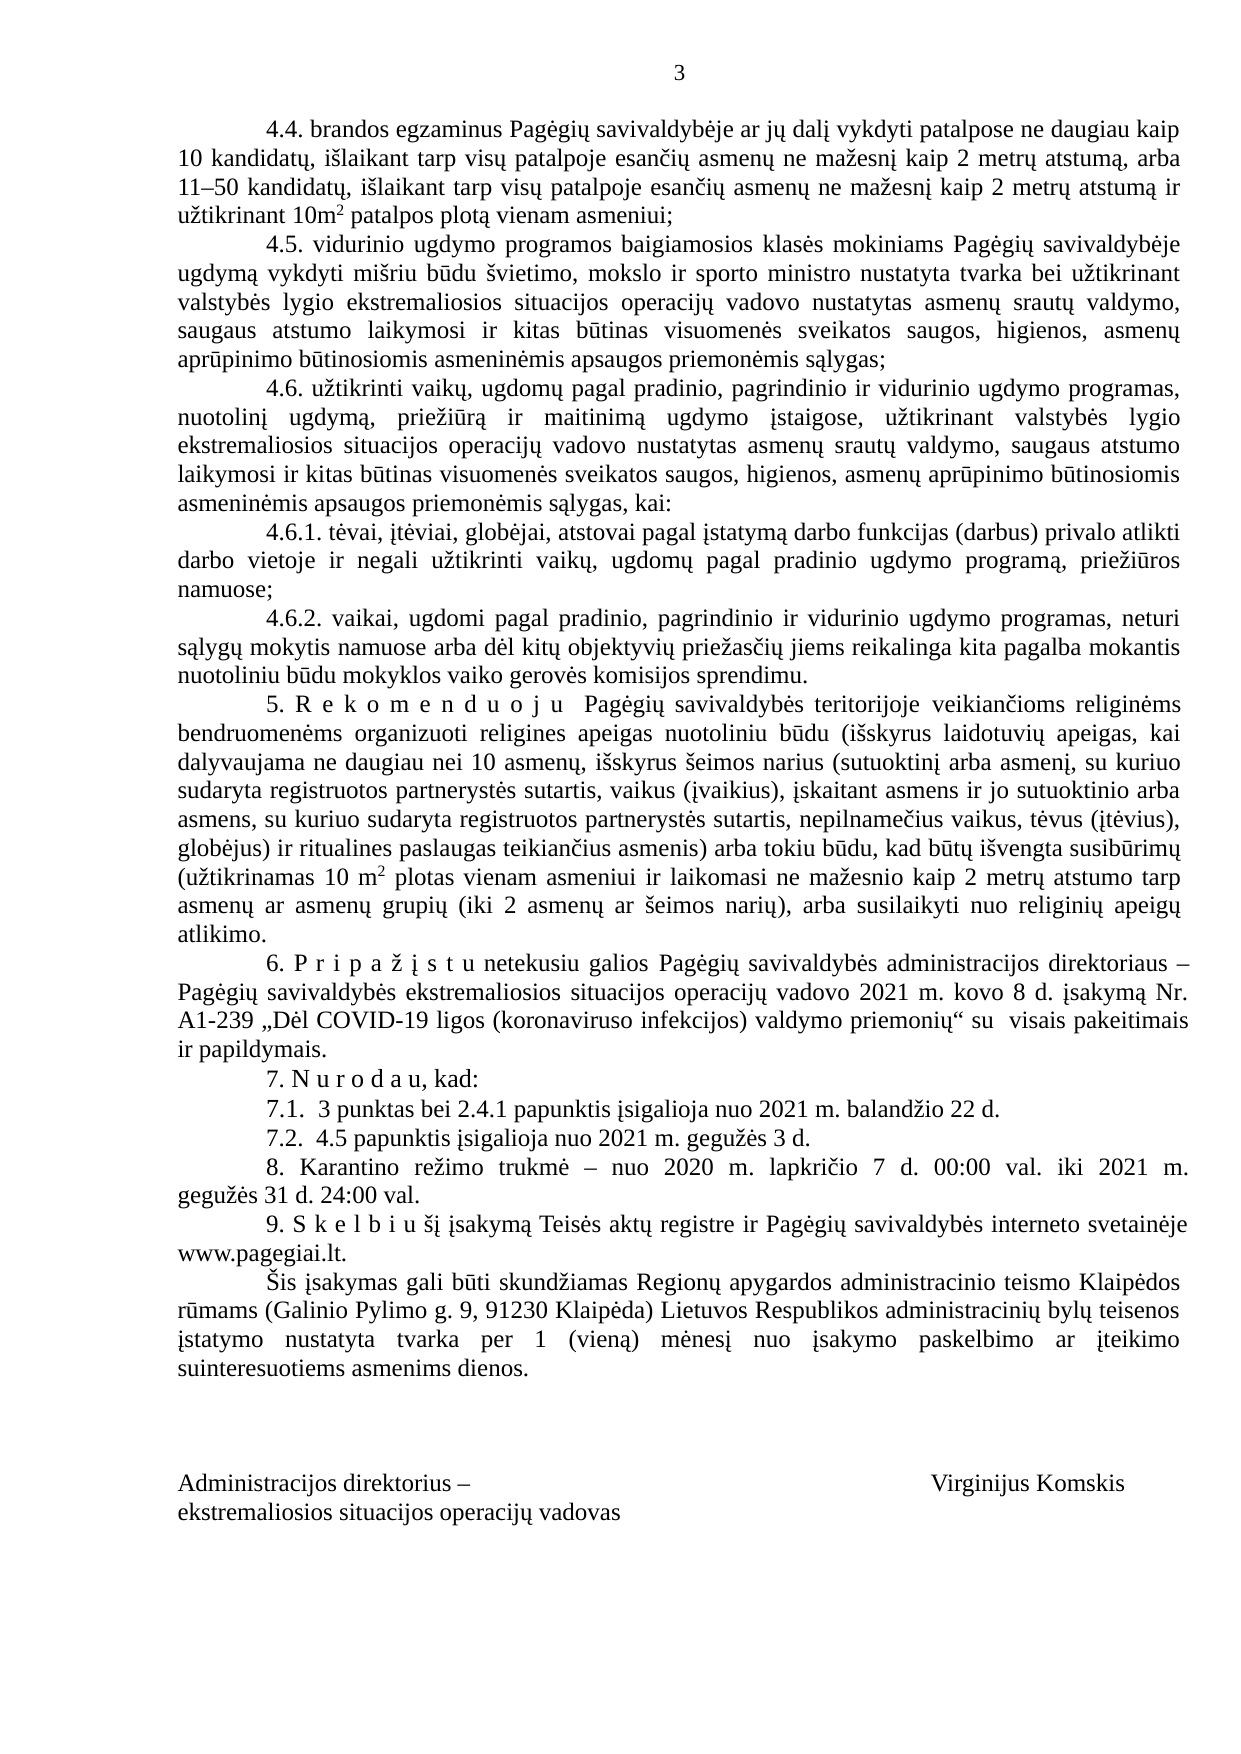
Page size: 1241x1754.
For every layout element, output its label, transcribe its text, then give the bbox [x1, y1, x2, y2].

text 9. S k e l b i u šį įsakymą Teisės aktų registre ir Pagėgių savivaldybės interneto svetainėje www.pagegiai.lt. [177, 1209, 1190, 1267]
text 4.4. brandos egzaminus Pagėgių savivaldybėje ar jų dalį vykdyti patalpose ne daugiau kaip 10 kandidatų, išlaikant tarp visų patalpoje esančių asmenų ne mažesnį kaip 2 metrų atstumą, arba 11–50 kandidatų, išlaikant tarp visų patalpoje esančių asmenų ne mažesnį kaip 2 metrų atstumą ir užtikrinant 10m2 patalpos plotą vienam asmeniui; [177, 114, 1181, 229]
text 4.6. užtikrinti vaikų, ugdomų pagal pradinio, pagrindinio ir vidurinio ugdymo programas, nuotolinį ugdymą, priežiūrą ir maitinimą ugdymo įstaigose, užtikrinant valstybės lygio ekstremaliosios situacijos operacijų vadovo nustatytas asmenų srautų valdymo, saugaus atstumo laikymosi ir kitas būtinas visuomenės sveikatos saugos, higienos, asmenų aprūpinimo būtinosiomis asmeninėmis apsaugos priemonėmis sąlygas, kai: [177, 373, 1181, 517]
text 7.1. 3 punktas bei 2.4.1 papunktis įsigalioja nuo 2021 m. balandžio 22 d. [177, 1093, 1190, 1123]
text ekstremaliosios situacijos operacijų vadovas [177, 1497, 1181, 1525]
text 7. N u r o d a u, kad: [177, 1063, 1190, 1093]
text 7.2. 4.5 papunktis įsigalioja nuo 2021 m. gegužės 3 d. [177, 1123, 1190, 1152]
text 5. R e k o m e n d u o j u Pagėgių savivaldybės teritorijoje veikiančioms religinėms bendruomenėms organizuoti religines apeigas nuotoliniu būdu (išskyrus laidotuvių apeigas, kai dalyvaujama ne daugiau nei 10 asmenų, išskyrus šeimos narius (sutuoktinį arba asmenį, su kuriuo sudaryta registruotos partnerystės sutartis, vaikus (įvaikius), įskaitant asmens ir jo sutuoktinio arba asmens, su kuriuo sudaryta registruotos partnerystės sutartis, nepilnamečius vaikus, tėvus (įtėvius), globėjus) ir ritualines paslaugas teikiančius asmenis) arba tokiu būdu, kad būtų išvengta susibūrimų (užtikrinamas 10 m2 plotas vienam asmeniui ir laikomasi ne mažesnio kaip 2 metrų atstumo tarp asmenų ar asmenų grupių (iki 2 asmenų ar šeimos narių), arba susilaikyti nuo religinių apeigų atlikimo. [177, 689, 1181, 948]
text Šis įsakymas gali būti skundžiamas Regionų apygardos administracinio teismo Klaipėdos rūmams (Galinio Pylimo g. 9, 91230 Klaipėda) Lietuvos Respublikos administracinių bylų teisenos įstatymo nustatyta tvarka per 1 (vieną) mėnesį nuo įsakymo paskelbimo ar įteikimo suinteresuotiems asmenims dienos. [177, 1267, 1181, 1382]
text 4.6.2. vaikai, ugdomi pagal pradinio, pagrindinio ir vidurinio ugdymo programas, neturi sąlygų mokytis namuose arba dėl kitų objektyvių priežasčių jiems reikalinga kita pagalba mokantis nuotoliniu būdu mokyklos vaiko gerovės komisijos sprendimu. [177, 603, 1181, 689]
text 8. Karantino režimo trukmė – nuo 2020 m. lapkričio 7 d. 00:00 val. iki 2021 m. gegužės 31 d. 24:00 val. [177, 1152, 1190, 1209]
text 6. P r i p a ž į s t u netekusiu galios Pagėgių savivaldybės administracijos direktoriaus – Pagėgių savivaldybės ekstremaliosios situacijos operacijų vadovo 2021 m. kovo 8 d. įsakymą Nr. A1-239 „Dėl COVID-19 ligos (koronaviruso infekcijos) valdymo priemonių“ su visais pakeitimais ir papildymais. [177, 948, 1190, 1063]
text Administracijos direktorius – Virginijus Komskis [177, 1468, 1181, 1497]
text 4.5. vidurinio ugdymo programos baigiamosios klasės mokiniams Pagėgių savivaldybėje ugdymą vykdyti mišriu būdu švietimo, mokslo ir sporto ministro nustatyta tvarka bei užtikrinant valstybės lygio ekstremaliosios situacijos operacijų vadovo nustatytas asmenų srautų valdymo, saugaus atstumo laikymosi ir kitas būtinas visuomenės sveikatos saugos, higienos, asmenų aprūpinimo būtinosiomis asmeninėmis apsaugos priemonėmis sąlygas; [177, 229, 1181, 373]
text 4.6.1. tėvai, įtėviai, globėjai, atstovai pagal įstatymą darbo funkcijas (darbus) privalo atlikti darbo vietoje ir negali užtikrinti vaikų, ugdomų pagal pradinio ugdymo programą, priežiūros namuose; [177, 517, 1181, 603]
